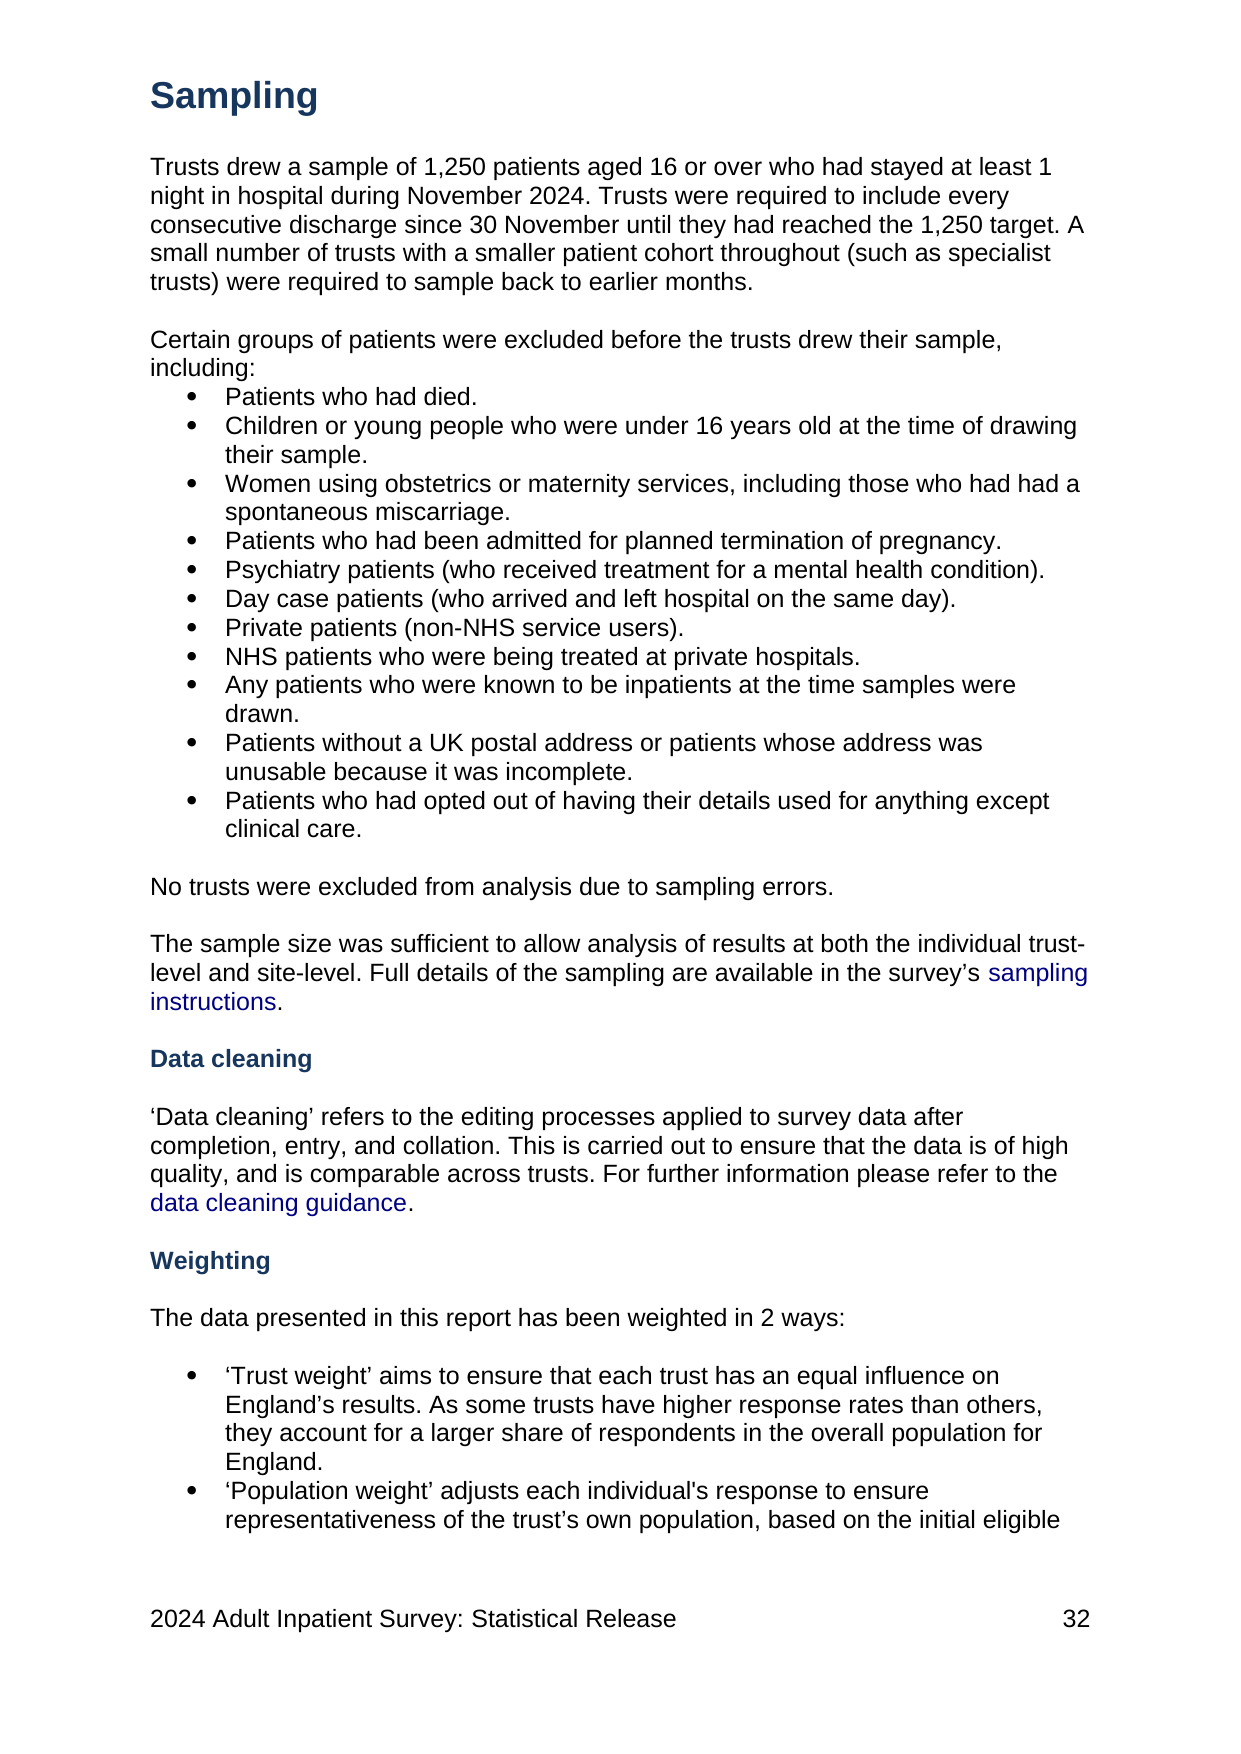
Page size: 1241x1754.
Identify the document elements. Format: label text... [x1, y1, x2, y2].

list Patients who had died. [187, 382, 1090, 411]
list Private patients (non-NHS service users). [187, 613, 1090, 642]
list ‘Population weight’ adjusts each individual's response to ensure representativeness of the trust’s own population, based on the initial eligible [187, 1476, 1090, 1533]
text The sample size was sufficient to allow analysis of results at both the individual trust-level and site-level. Full details of the sampling are available in the survey’s sampling instructions. [150, 929, 1090, 1016]
list Day case patients (who arrived and left hospital on the same day). [187, 584, 1090, 613]
text The data presented in this report has been weighted in 2 ways: [150, 1303, 1090, 1332]
list Children or young people who were under 16 years old at the time of drawing their sample. [187, 411, 1090, 468]
subtitle Sampling [150, 74, 1090, 117]
text Weighting [150, 1246, 1090, 1274]
text Data cleaning [150, 1044, 1090, 1073]
text No trusts were excluded from analysis due to sampling errors. [150, 872, 1090, 901]
list Any patients who were known to be inpatients at the time samples were drawn. [187, 670, 1090, 728]
list Psychiatry patients (who received treatment for a mental health condition). [187, 555, 1090, 584]
text Trusts drew a sample of 1,250 patients aged 16 or over who had stayed at least 1 night in hospital during November 2024. Trusts were required to include every consecutive discharge since 30 November until they had reached the 1,250 target. A small number of trusts with a smaller patient cohort throughout (such as specialist trusts) were required to sample back to earlier months. [150, 152, 1090, 296]
text ‘Data cleaning’ refers to the editing processes applied to survey data after completion, entry, and collation. This is carried out to ensure that the data is of high quality, and is comparable across trusts. For further information please refer to the data cleaning guidance. [150, 1102, 1090, 1217]
text Certain groups of patients were excluded before the trusts drew their sample, including: [150, 324, 1090, 382]
list ‘Trust weight’ aims to ensure that each trust has an equal influence on England’s results. As some trusts have higher response rates than others, they account for a larger share of respondents in the overall population for England. [187, 1361, 1090, 1476]
list Patients who had been admitted for planned termination of pregnancy. [187, 526, 1090, 555]
list NHS patients who were being treated at private hospitals. [187, 642, 1090, 670]
list Women using obstetrics or maternity services, including those who had had a spontaneous miscarriage. [187, 468, 1090, 526]
list Patients without a UK postal address or patients whose address was unusable because it was incomplete. [187, 728, 1090, 786]
list Patients who had opted out of having their details used for anything except clinical care. [187, 786, 1090, 843]
